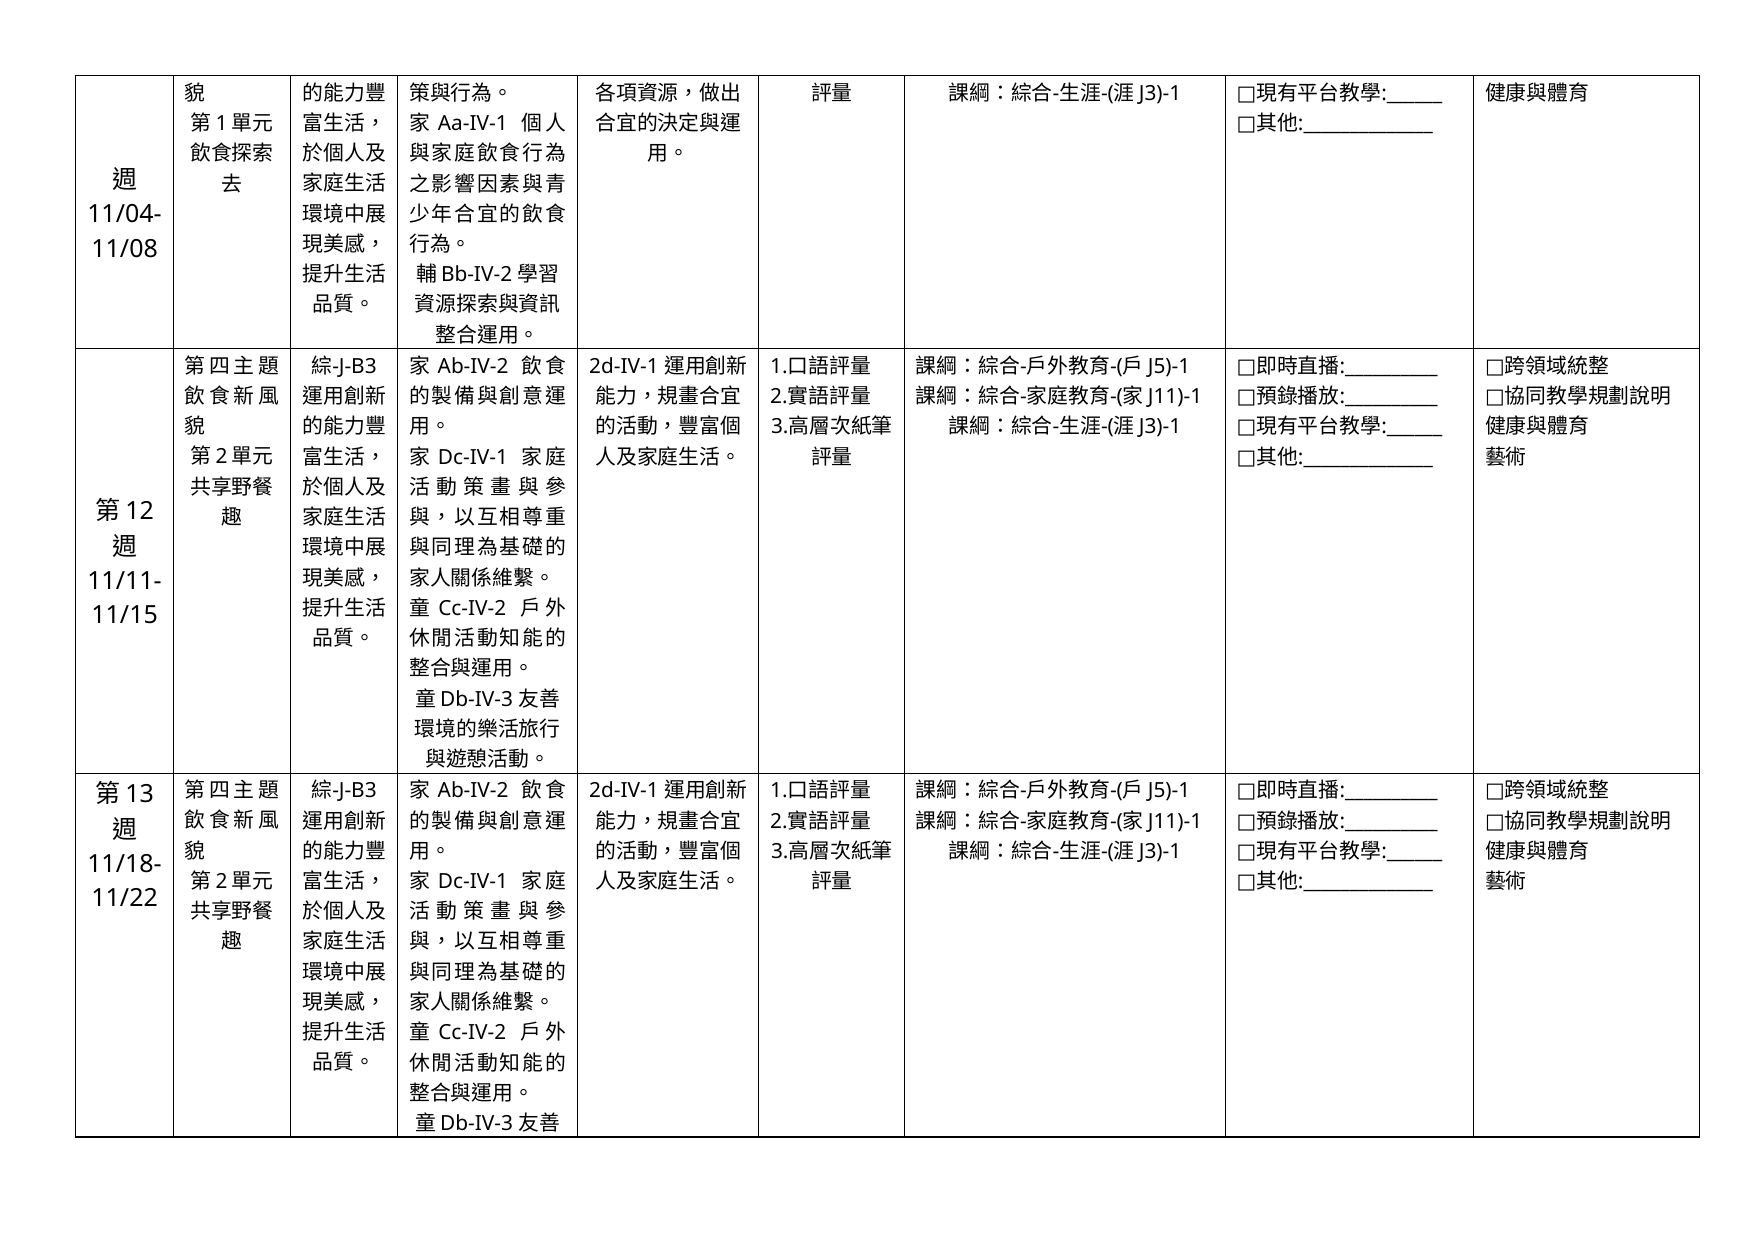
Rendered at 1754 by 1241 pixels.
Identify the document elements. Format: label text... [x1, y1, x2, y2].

table_cell 家Ab-IV-2 飲食的製備與創意運用。 家Dc-IV-1 家庭活動策畫與參與，以互相尊重與同理為基礎的家人關係維繫。 童Cc-IV-2 戶外休閒活動知能的整合與運用。 童Db-IV-3 友善環境的樂活旅行與遊憩活動。 [398, 349, 577, 772]
table_cell 第四主題飲食新風貌 第2單元共享野餐趣 [174, 349, 290, 772]
table_cell 1.口語評量 2.實語評量 3.高層次紙筆評量 [759, 774, 904, 1136]
table_cell □跨領域統整 □協同教學規劃說明 健康與體育 藝術 [1474, 774, 1699, 1136]
table_cell 2d-IV-1 運用創新能力，規畫合宜的活動，豐富個人及家庭生活。 [578, 774, 758, 1136]
table_cell 綜-J-B3 運用創新的能力豐富生活，於個人及家庭生活環境中展現美感，提升生活品質。 [291, 774, 397, 1136]
table_cell □跨領域統整 □協同教學規劃說明 健康與體育 藝術 [1474, 349, 1699, 772]
table_cell 第13週 11/18-11/22 [76, 774, 173, 1136]
table_cell 週 11/04-11/08 [76, 76, 173, 348]
table_cell 貌 第1單元飲食探索去 [174, 76, 290, 348]
table_cell 的能力豐富生活，於個人及家庭生活環境中展現美感，提升生活品質。 [291, 76, 397, 348]
table_cell 健康與體育 [1474, 76, 1699, 348]
table_cell 2d-IV-1 運用創新能力，規畫合宜的活動，豐富個人及家庭生活。 [578, 349, 758, 772]
table_cell 課綱：綜合-戶外教育-(戶J5)-1 課綱：綜合-家庭教育-(家J11)-1 課綱：綜合-生涯-(涯J3)-1 [905, 774, 1225, 1136]
table_cell 綜-J-B3 運用創新的能力豐富生活，於個人及家庭生活環境中展現美感，提升生活品質。 [291, 349, 397, 772]
table_cell □即時直播:__________ □預錄播放:__________ □現有平台教學:______ □其他:______________ [1226, 774, 1473, 1136]
table_cell 策與行為。 家Aa-IV-1 個人與家庭飲食行為之影響因素與青少年合宜的飲食行為。 輔Bb-IV-2 學習資源探索與資訊整合運用。 [398, 76, 577, 348]
table_cell 各項資源，做出合宜的決定與運用。 [578, 76, 758, 348]
table_cell □現有平台教學:______ □其他:______________ [1226, 76, 1473, 348]
table_cell □即時直播:__________ □預錄播放:__________ □現有平台教學:______ □其他:______________ [1226, 349, 1473, 772]
table_cell 課綱：綜合-生涯-(涯J3)-1 [905, 76, 1225, 348]
table_cell 1.口語評量 2.實語評量 3.高層次紙筆評量 [759, 349, 904, 772]
table_cell 家Ab-IV-2 飲食的製備與創意運用。 家Dc-IV-1 家庭活動策畫與參與，以互相尊重與同理為基礎的家人關係維繫。 童Cc-IV-2 戶外休閒活動知能的整合與運用。 童Db-IV-3 友善 [398, 774, 577, 1136]
table_cell 評量 [759, 76, 904, 348]
table_cell 課綱：綜合-戶外教育-(戶J5)-1 課綱：綜合-家庭教育-(家J11)-1 課綱：綜合-生涯-(涯J3)-1 [905, 349, 1225, 772]
table_cell 第12週 11/11-11/15 [76, 349, 173, 772]
table_cell 第四主題飲食新風貌 第2單元共享野餐趣 [174, 774, 290, 1136]
